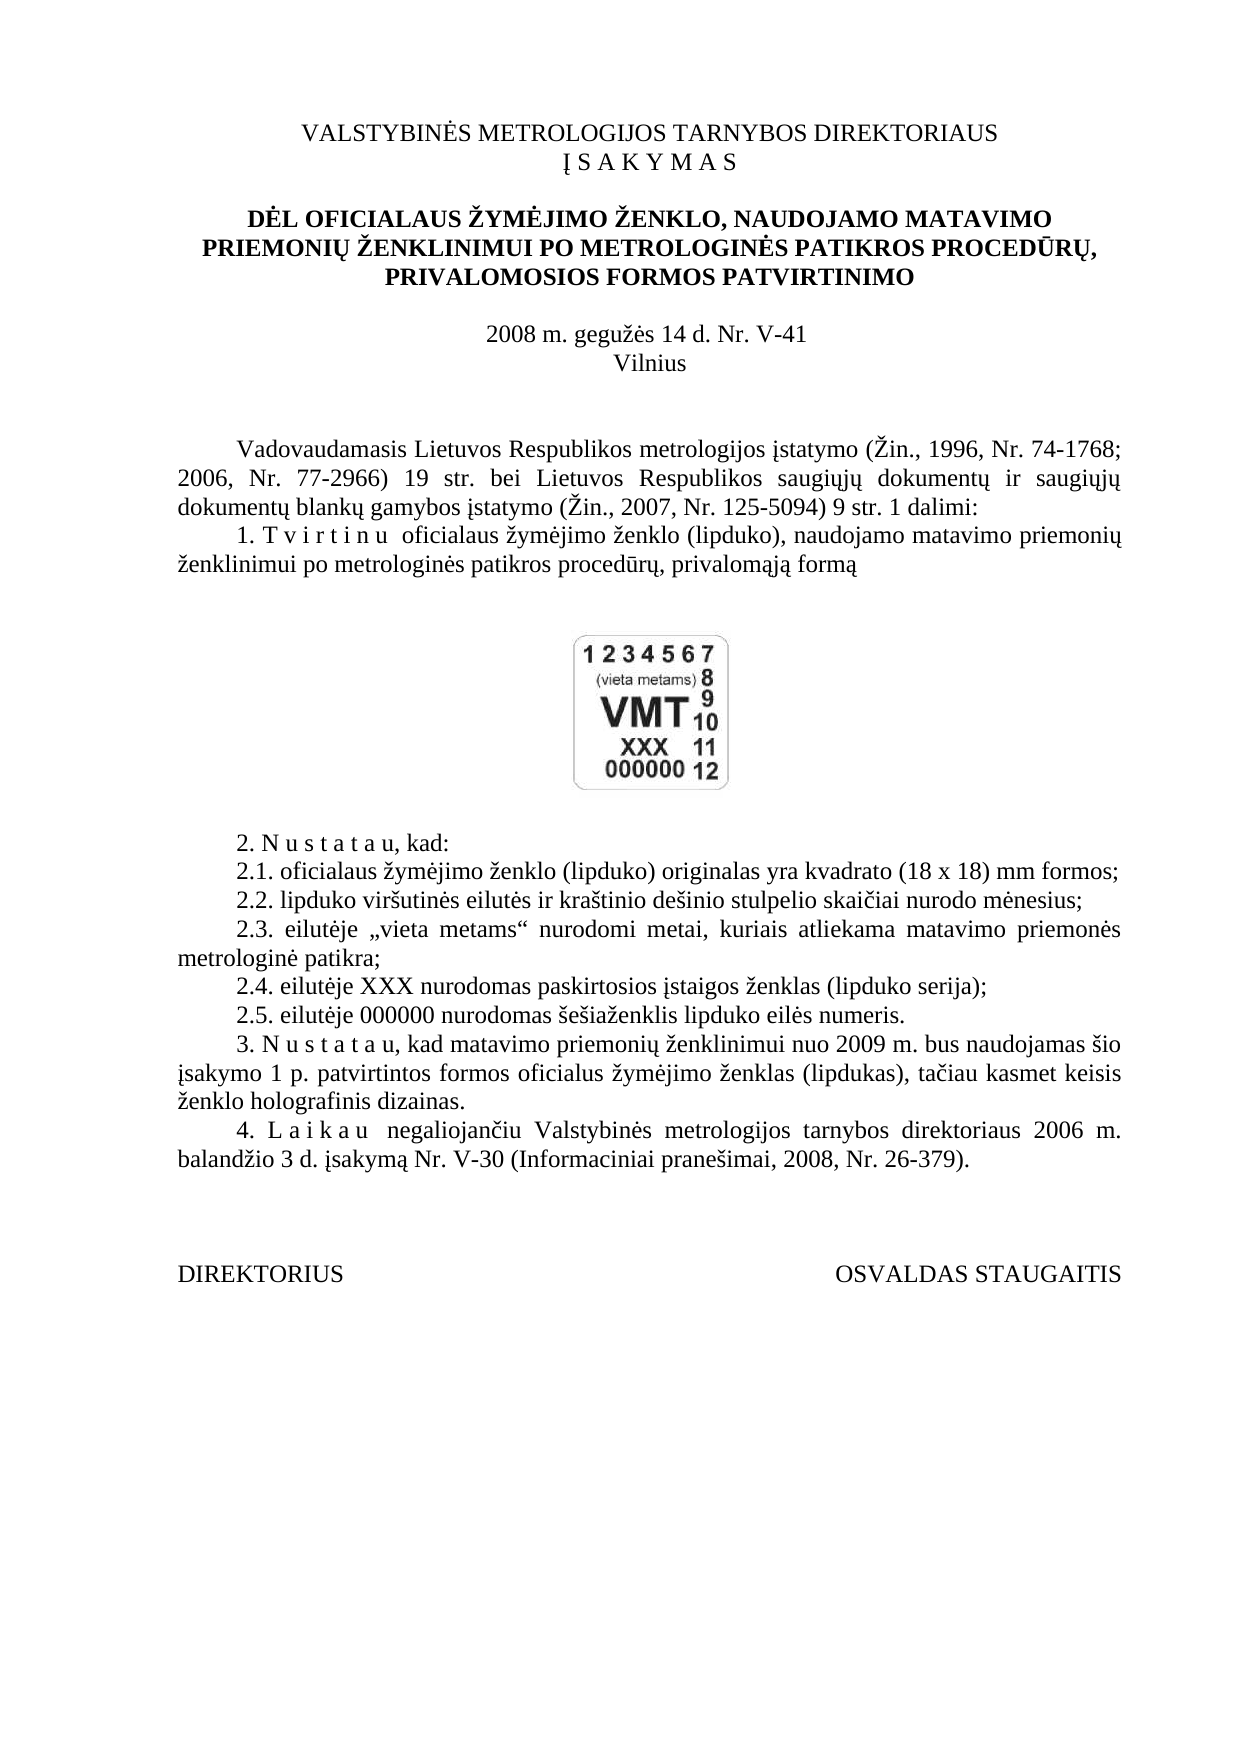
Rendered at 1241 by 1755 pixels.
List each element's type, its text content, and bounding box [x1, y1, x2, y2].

text 2.4. eilutėje XXX nurodomas paskirtosios įstaigos ženklas (lipduko serija); [177, 971, 1122, 1000]
text 2.2. lipduko viršutinės eilutės ir kraštinio dešinio stulpelio skaičiai nurodo mėnesius; [177, 885, 1122, 914]
text Vadovaudamasis Lietuvos Respublikos metrologijos įstatymo (Žin., 1996, Nr. 74-1768; 2006, Nr. 77-2966) 19 str. bei Lietuvos Respublikos saugiųjų dokumentų ir saugiųjų dokumentų blankų gamybos įstatymo (Žin., 2007, Nr. 125-5094) 9 str. 1 dalimi: [177, 434, 1122, 521]
text 2.1. oficialaus žymėjimo ženklo (lipduko) originalas yra kvadrato (18 x 18) mm formos; [177, 856, 1122, 885]
text VALSTYBINĖS METROLOGIJOS TARNYBOS DIREKTORIAUS [177, 118, 1122, 147]
text 2.5. eilutėje 000000 nurodomas šešiaženklis lipduko eilės numeris. [177, 1000, 1122, 1029]
text 3. Nustatau, kad matavimo priemonių ženklinimui nuo 2009 m. bus naudojamas šio įsakymo 1 p. patvirtintos formos oficialus žymėjimo ženklas (lipdukas), tačiau kasmet keisis ženklo holografinis dizainas. [177, 1029, 1122, 1115]
text 2.3. eilutėje „vieta metams“ nurodomi metai, kuriais atliekama matavimo priemonės metrologinė patikra; [177, 914, 1122, 971]
text 2. Nustatau, kad: [177, 828, 1122, 856]
text ĮSAKYMAS [177, 147, 1122, 176]
text 4. Laikau negaliojančiu Valstybinės metrologijos tarnybos direktoriaus 2006 m. balandžio 3 d. įsakymą Nr. V-30 (Informaciniai pranešimai, 2008, Nr. 26-379). [177, 1115, 1122, 1173]
text (pav.) [177, 607, 1122, 799]
text DĖL OFICIALAUS ŽYMĖJIMO ŽENKLO, NAUDOJAMO MATAVIMO PRIEMONIŲ ŽENKLINIMUI PO METROLOGINĖS PATIKROS PROCEDŪRŲ, PRIVALOMOSIOS FORMOS PATVIRTINIMO [177, 204, 1122, 291]
text 2008 m. gegužės 14 d. Nr. V-41 [177, 319, 1122, 348]
text DIREKTORIUS OSVALDAS STAUGAITIS [177, 1259, 1122, 1288]
text 1. Tvirtinu oficialaus žymėjimo ženklo (lipduko), naudojamo matavimo priemonių ženklinimui po metrologinės patikros procedūrų, privalomąją formą [177, 521, 1122, 578]
text Vilnius [177, 348, 1122, 377]
